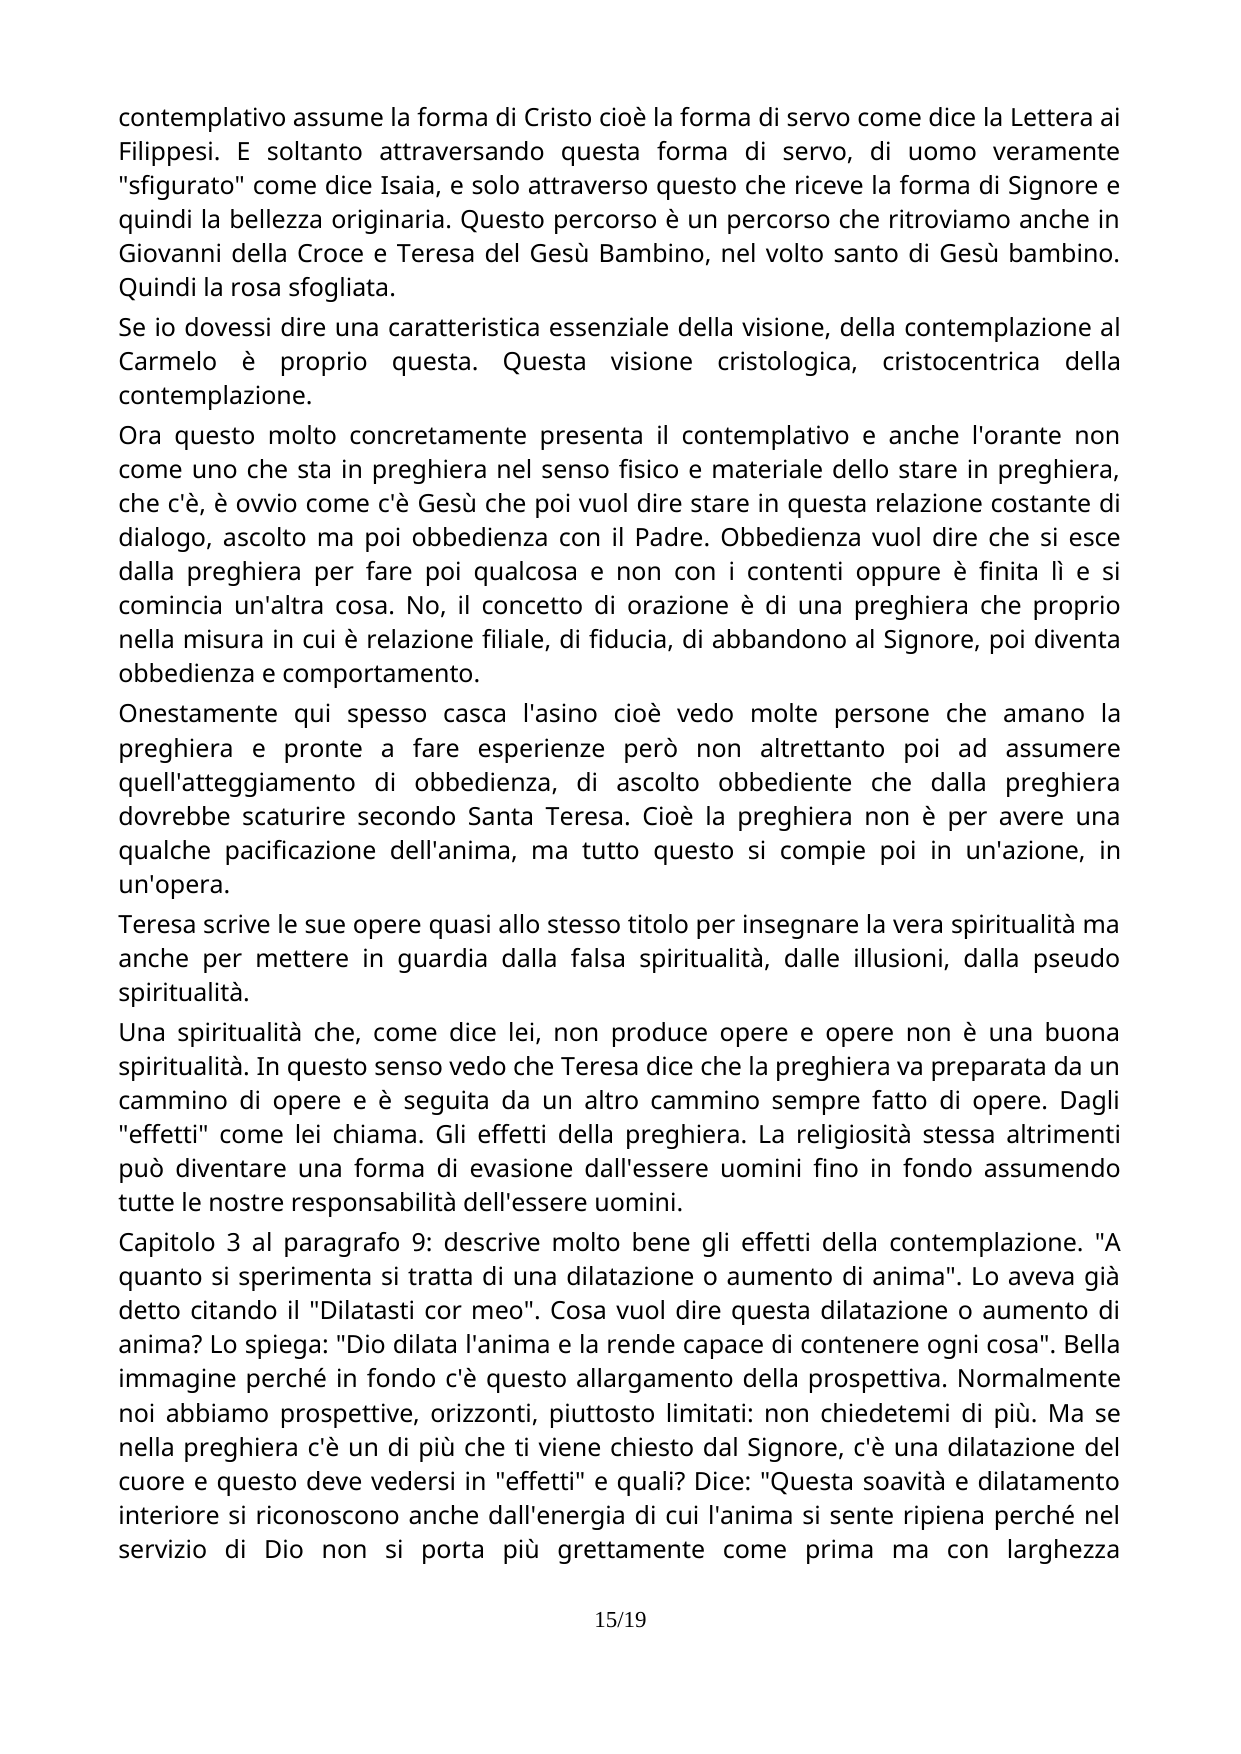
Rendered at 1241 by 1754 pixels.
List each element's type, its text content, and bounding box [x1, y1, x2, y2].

text Ora questo molto concretamente presenta il contemplativo e anche l'orante non come uno che sta in preghiera nel senso fisico e materiale dello stare in preghiera, che c'è, è ovvio come c'è Gesù che poi vuol dire stare in questa relazione costante di dialogo, ascolto ma poi obbedienza con il Padre. Obbedienza vuol dire che si esce dalla preghiera per fare poi qualcosa e non con i contenti oppure è finita lì e si comincia un'altra cosa. No, il concetto di orazione è di una preghiera che proprio nella misura in cui è relazione filiale, di fiducia, di abbandono al Signore, poi diventa obbedienza e comportamento. [118, 418, 1122, 690]
text contemplativo assume la forma di Cristo cioè la forma di servo come dice la Lettera ai Filippesi. E soltanto attraversando questa forma di servo, di uomo veramente "sfigurato" come dice Isaia, e solo attraverso questo che riceve la forma di Signore e quindi la bellezza originaria. Questo percorso è un percorso che ritroviamo anche in Giovanni della Croce e Teresa del Gesù Bambino, nel volto santo di Gesù bambino. Quindi la rosa sfogliata. [118, 99, 1122, 304]
text Una spiritualità che, come dice lei, non produce opere e opere non è una buona spiritualità. In questo senso vedo che Teresa dice che la preghiera va preparata da un cammino di opere e è seguita da un altro cammino sempre fatto di opere. Dagli "effetti" come lei chiama. Gli effetti della preghiera. La religiosità stessa altrimenti può diventare una forma di evasione dall'essere uomini fino in fondo assumendo tutte le nostre responsabilità dell'essere uomini. [118, 1014, 1122, 1219]
text Capitolo 3 al paragrafo 9: descrive molto bene gli effetti della contemplazione. "A quanto si sperimenta si tratta di una dilatazione o aumento di anima". Lo aveva già detto citando il "Dilatasti cor meo". Cosa vuol dire questa dilatazione o aumento di anima? Lo spiega: "Dio dilata l'anima e la rende capace di contenere ogni cosa". Bella immagine perché in fondo c'è questo allargamento della prospettiva. Normalmente noi abbiamo prospettive, orizzonti, piuttosto limitati: non chiedetemi di più. Ma se nella preghiera c'è un di più che ti viene chiesto dal Signore, c'è una dilatazione del cuore e questo deve vedersi in "effetti" e quali? Dice: "Questa soavità e dilatamento interiore si riconoscono anche dall'energia di cui l'anima si sente ripiena perché nel servizio di Dio non si porta più grettamente come prima ma con larghezza [118, 1225, 1122, 1566]
text Se io dovessi dire una caratteristica essenziale della visione, della contemplazione al Carmelo è proprio questa. Questa visione cristologica, cristocentrica della contemplazione. [118, 309, 1122, 412]
text Teresa scrive le sue opere quasi allo stesso titolo per insegnare la vera spiritualità ma anche per mettere in guardia dalla falsa spiritualità, dalle illusioni, dalla pseudo spiritualità. [118, 906, 1122, 1009]
text Onestamente qui spesso casca l'asino cioè vedo molte persone che amano la preghiera e pronte a fare esperienze però non altrettanto poi ad assumere quell'atteggiamento di obbedienza, di ascolto obbediente che dalla preghiera dovrebbe scaturire secondo Santa Teresa. Cioè la preghiera non è per avere una qualche pacificazione dell'anima, ma tutto questo si compie poi in un'azione, in un'opera. [118, 696, 1122, 901]
